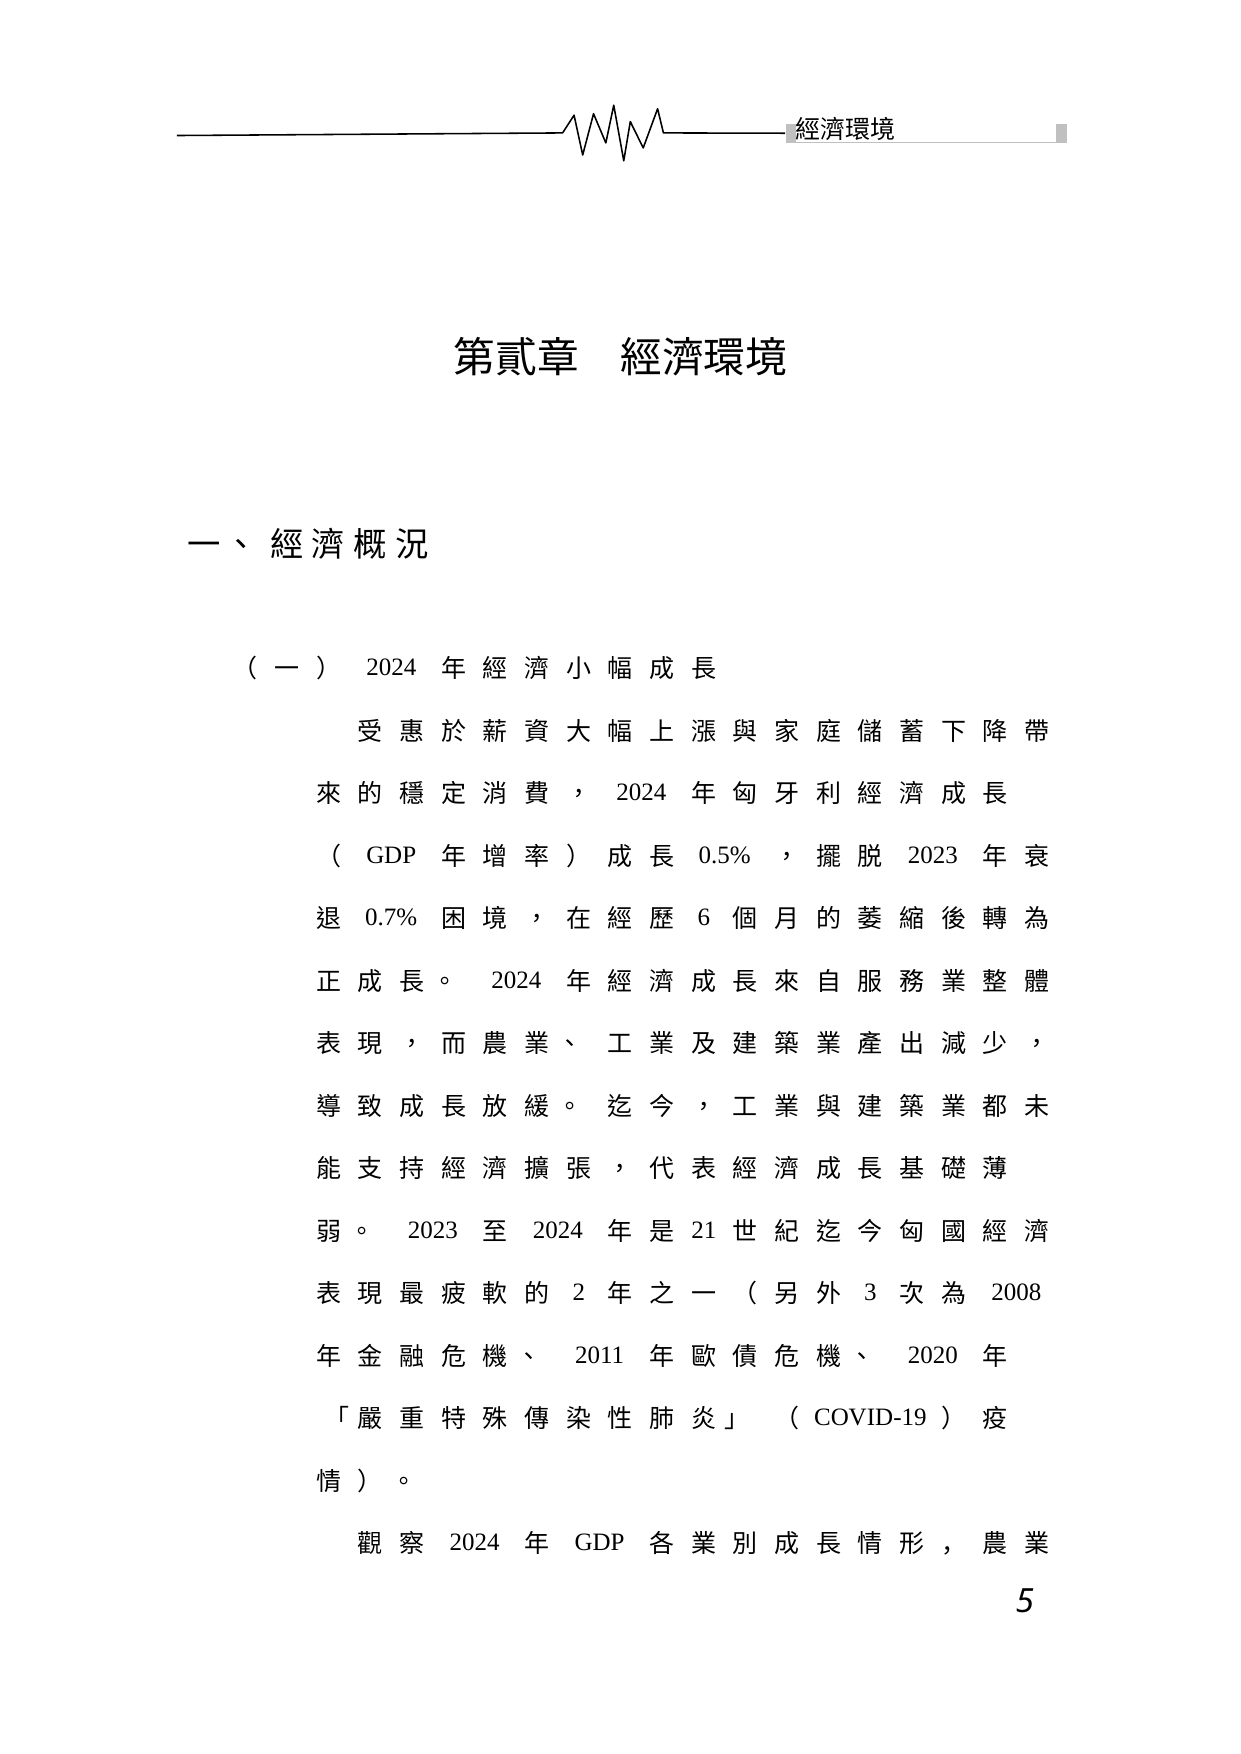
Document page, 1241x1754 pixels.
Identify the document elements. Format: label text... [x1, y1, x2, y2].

text 第貳章 經濟環境 [183, 313, 1058, 375]
text （一）2024年經濟小幅成長 [207, 625, 1058, 688]
text 觀察2024年GDP各業別成長情形，農業 [281, 1500, 1058, 1563]
text 一、經濟概況 [183, 500, 1058, 563]
text 受惠於薪資大幅上漲與家庭儲蓄下降帶來的穩定消費，2024年匈牙利經濟成長（GDP年增率）成長0.5%，擺脱2023年衰退0.7%困境，在經歷6個月的萎縮後轉為正成長。2024年經濟成長來自服務業整體表現，而農業、工業及建築業產出減少，導致成長放緩。迄今，工業與建築業都未能支持經濟擴張，代表經濟成長基礎薄弱。2023至2024年是21世紀迄今匈國經濟表現最疲軟的2年之一（另外3次為2008年金融危機、2011年歐債危機、2020年「嚴重特殊傳染性肺炎」（COVID-19）疫情）。 [281, 688, 1058, 1500]
